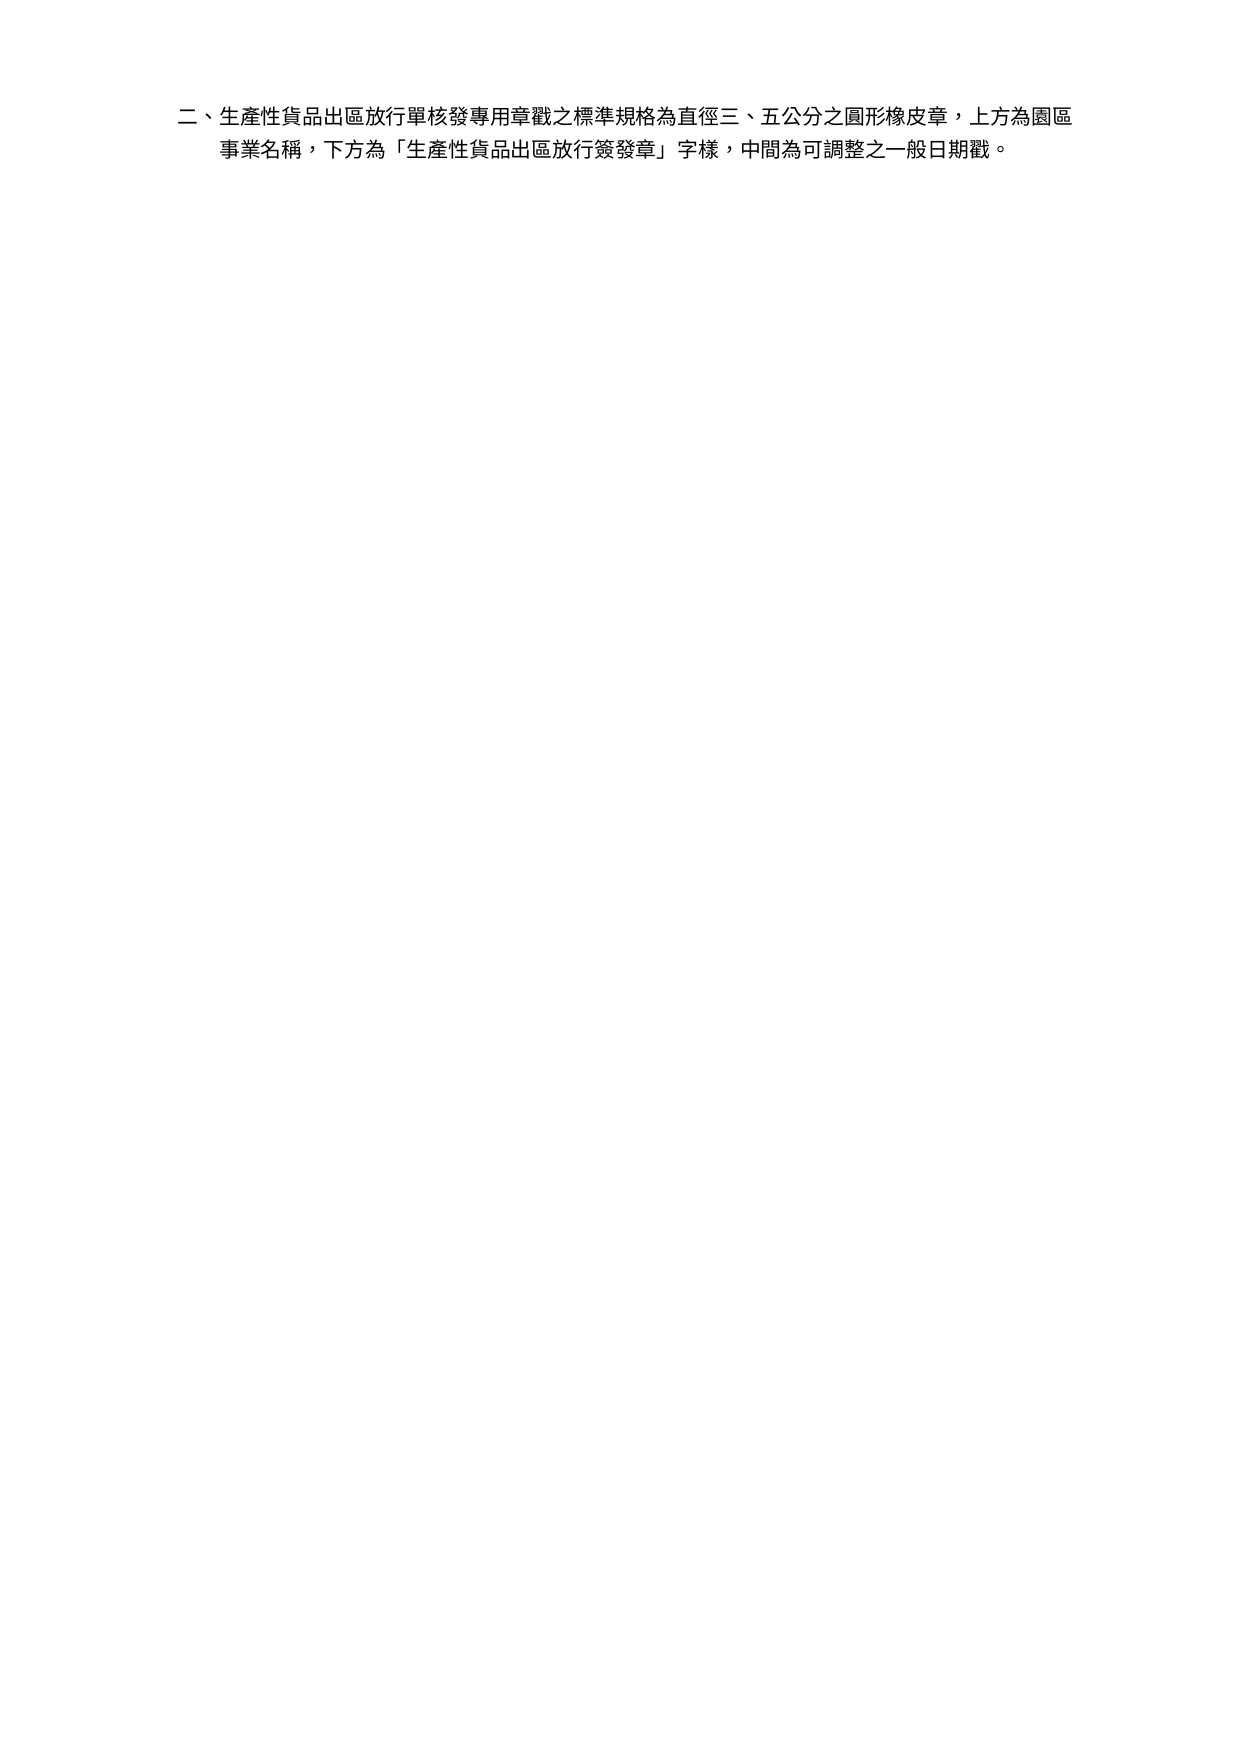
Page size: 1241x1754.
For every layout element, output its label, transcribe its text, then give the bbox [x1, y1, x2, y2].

text 二、生產性貨品出區放行單核發專用章戳之標準規格為直徑三、五公分之圓形橡皮章，上方為園區事業名稱，下方為「生產性貨品出區放行簽發章」字樣，中間為可調整之一般日期戳。 [177, 97, 1092, 164]
